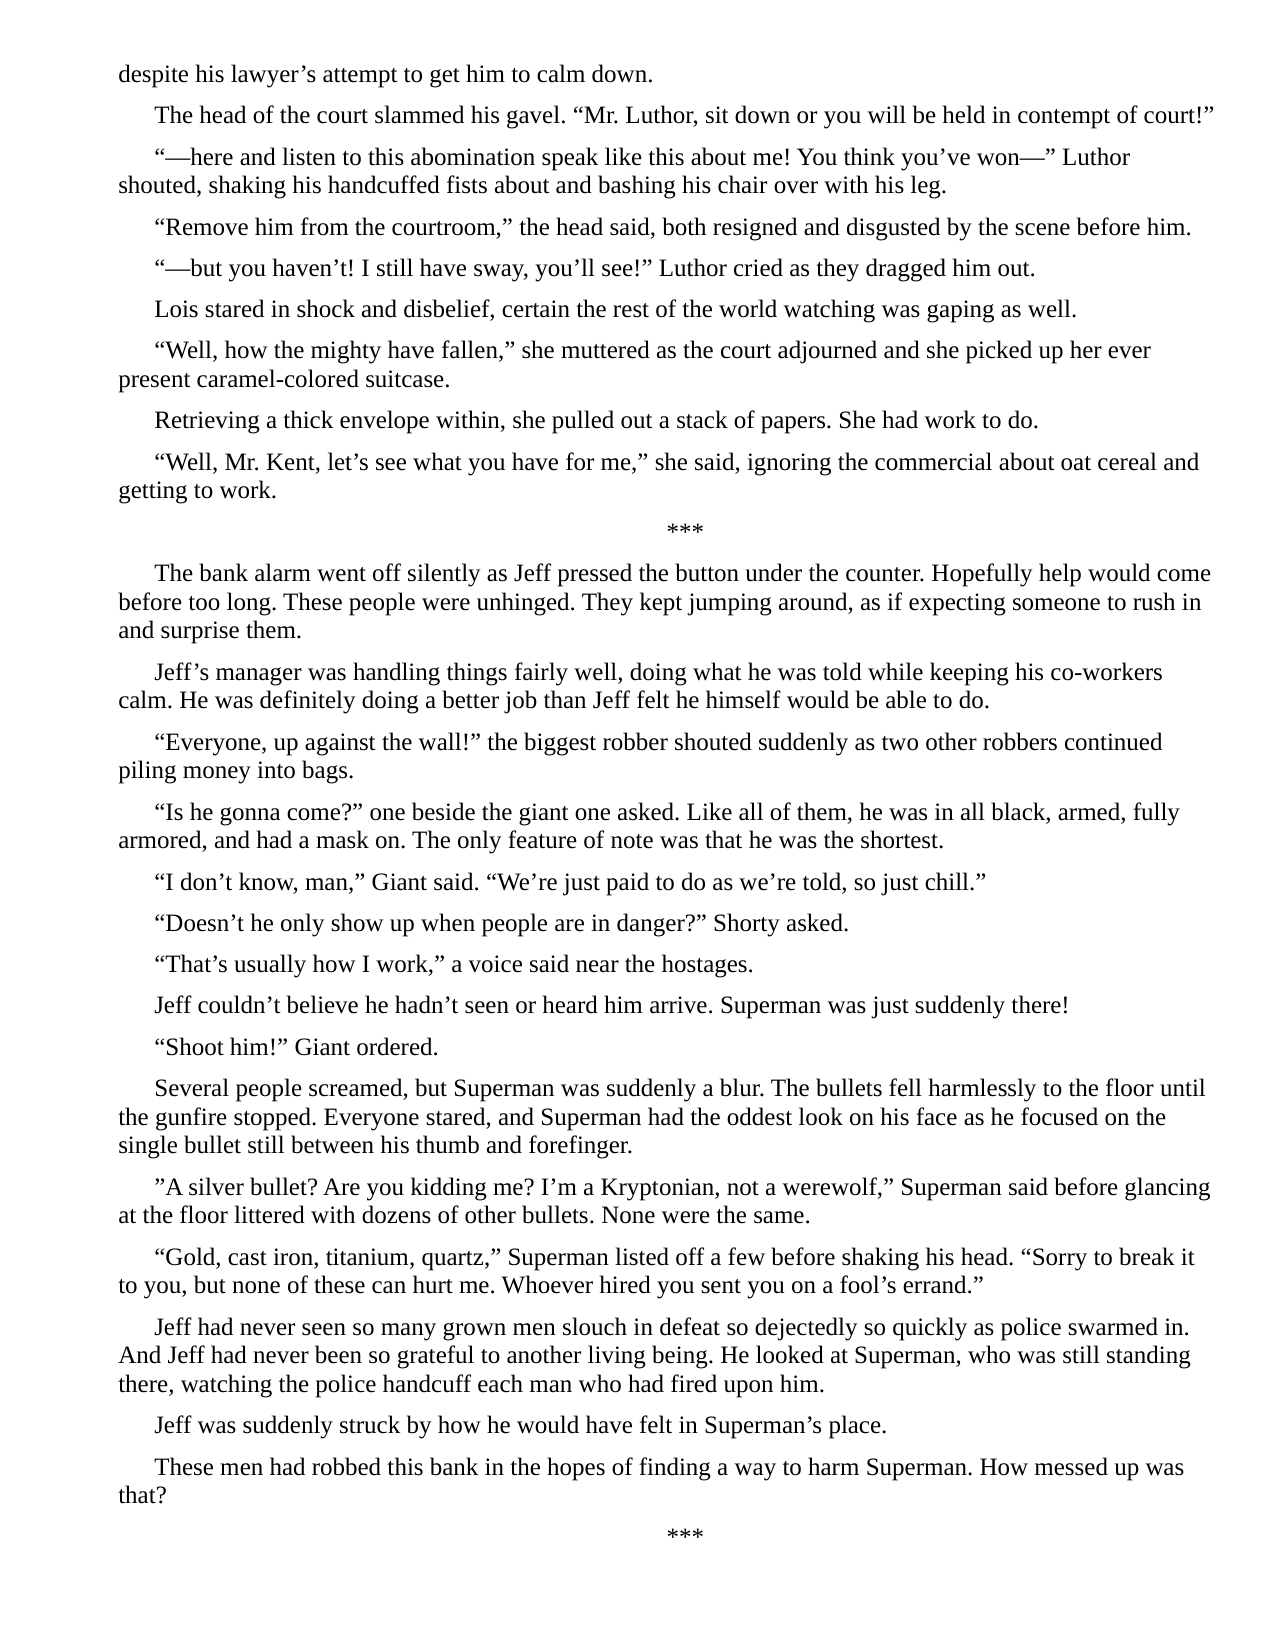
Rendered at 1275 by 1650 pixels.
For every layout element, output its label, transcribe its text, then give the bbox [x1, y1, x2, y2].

text Lois stared in shock and disbelief, certain the rest of the world watching was gaping as well. [118, 294, 1216, 323]
text “—but you haven’t! I still have sway, you’ll see!” Luthor cried as they dragged him out. [118, 253, 1216, 282]
text Jeff was suddenly struck by how he would have felt in Superman’s place. [118, 1410, 1216, 1439]
text “Is he gonna come?” one beside the giant one asked. Like all of them, he was in all black, armed, fully armored, and had a mask on. The only feature of note was that he was the shortest. [118, 797, 1216, 854]
text “Remove him from the courtroom,” the head said, both resigned and disgusted by the scene before him. [118, 212, 1216, 240]
text “Gold, cast iron, titanium, quartz,” Superman listed off a few before shaking his head. “Sorry to break it to you, but none of these can hurt me. Whoever hired you sent you on a fool’s errand.” [118, 1242, 1216, 1299]
text “Shoot him!” Giant ordered. [118, 1032, 1216, 1060]
text Jeff’s manager was handling things fairly well, doing what he was told while keeping his co-workers calm. He was definitely doing a better job than Jeff felt he himself would be able to do. [118, 657, 1216, 714]
text The head of the court slammed his gavel. “Mr. Luthor, sit down or you will be held in contempt of court!” [118, 100, 1216, 129]
text “I don’t know, man,” Giant said. “We’re just paid to do as we’re told, so just chill.” [118, 867, 1216, 895]
text *** [118, 1522, 1216, 1550]
text *** [118, 517, 1216, 545]
text Jeff couldn’t believe he hadn’t seen or heard him arrive. Superman was just suddenly there! [118, 990, 1216, 1019]
text The bank alarm went off silently as Jeff pressed the button under the counter. Hopefully help would come before too long. These people were unhinged. They kept jumping around, as if expecting someone to rush in and surprise them. [118, 558, 1216, 644]
text These men had robbed this bank in the hopes of finding a way to harm Superman. How messed up was that? [118, 1452, 1216, 1509]
text “—here and listen to this abomination speak like this about me! You think you’ve won—” Luthor shouted, shaking his handcuffed fists about and bashing his chair over with his leg. [118, 142, 1216, 199]
text Jeff had never seen so many grown men slouch in defeat so dejectedly so quickly as police swarmed in. And Jeff had never been so grateful to another living being. He looked at Superman, who was still standing there, watching the police handcuff each man who had fired upon him. [118, 1312, 1216, 1398]
text Several people screamed, but Superman was suddenly a blur. The bullets fell harmlessly to the floor until the gunfire stopped. Everyone stared, and Superman had the oddest look on his face as he focused on the single bullet still between his thumb and forefinger. [118, 1073, 1216, 1159]
text “Everyone, up against the wall!” the biggest robber shouted suddenly as two other robbers continued piling money into bags. [118, 727, 1216, 784]
text despite his lawyer’s attempt to get him to calm down. [118, 59, 1216, 88]
text Retrieving a thick envelope within, she pulled out a stack of papers. She had work to do. [118, 405, 1216, 434]
text ”A silver bullet? Are you kidding me? I’m a Kryptonian, not a werewolf,” Superman said before glancing at the floor littered with dozens of other bullets. None were the same. [118, 1172, 1216, 1229]
text “That’s usually how I work,” a voice said near the hostages. [118, 949, 1216, 978]
text “Doesn’t he only show up when people are in danger?” Shorty asked. [118, 908, 1216, 937]
text “Well, how the mighty have fallen,” she muttered as the court adjourned and she picked up her ever present caramel-colored suitcase. [118, 335, 1216, 393]
text “Well, Mr. Kent, let’s see what you have for me,” she said, ignoring the commercial about oat cereal and getting to work. [118, 447, 1216, 504]
